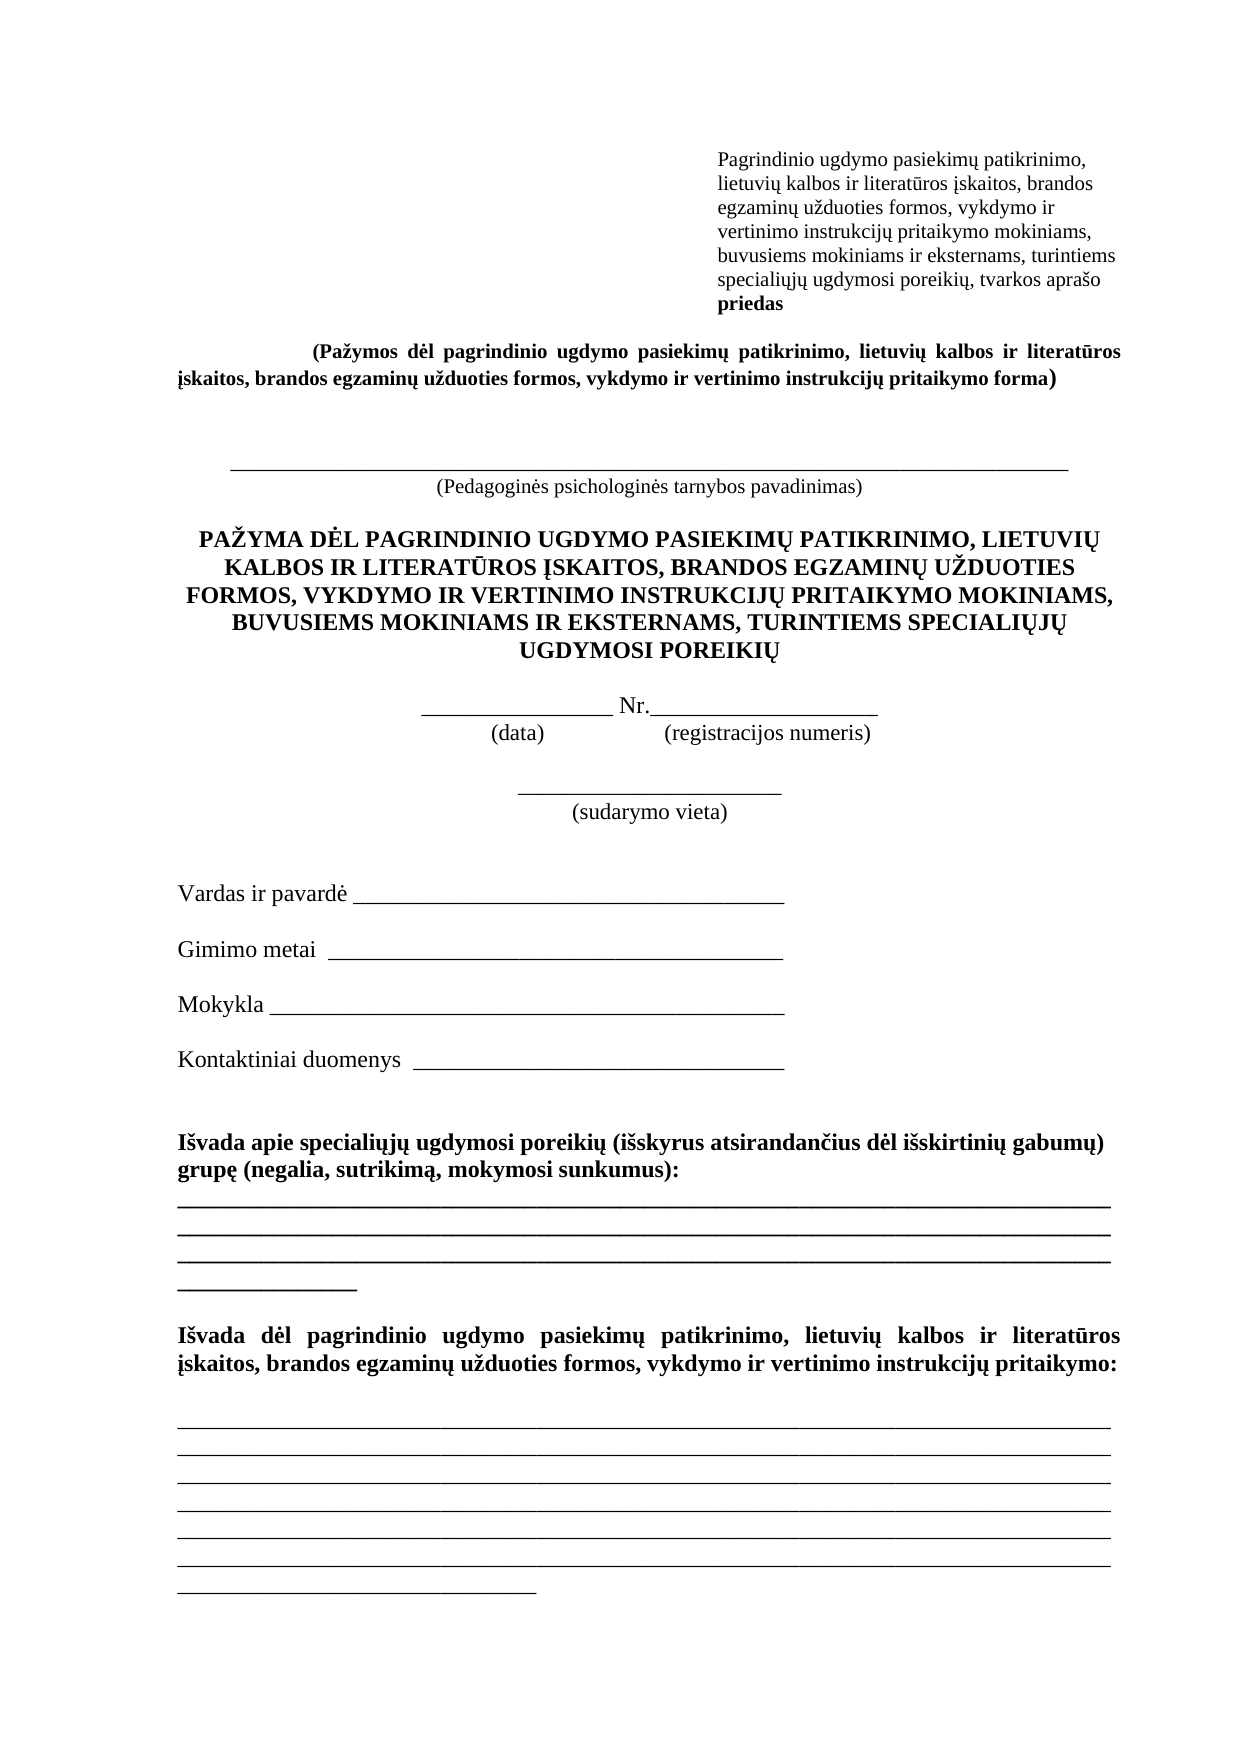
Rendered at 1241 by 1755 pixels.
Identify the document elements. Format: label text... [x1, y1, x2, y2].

text __________________________________________________________________________________________________________________________________________________________________________________________________________________________________________________________________________________________________________________________________________________________________________________________________________________________________________________________________________________________________________________ [177, 1404, 1122, 1597]
text Pagrindinio ugdymo pasiekimų patikrinimo, lietuvių kalbos ir literatūros įskaitos, brandos egzaminų užduoties formos, vykdymo ir vertinimo instrukcijų pritaikymo mokiniams, buvusiems mokiniams ir eksternams, turintiems specialiųjų ugdymosi poreikių, tvarkos aprašo [717, 147, 1122, 291]
text ________________ Nr.___________________ [177, 691, 1122, 719]
text (Pažymos dėl pagrindinio ugdymo pasiekimų patikrinimo, lietuvių kalbos ir literatūros įskaitos, brandos egzaminų užduoties formos, vykdymo ir vertinimo instrukcijų pritaikymo forma) [177, 339, 1122, 391]
text (data) (registracijos numeris) [177, 719, 1122, 745]
text Išvada apie specialiųjų ugdymosi poreikių (išskyrus atsirandančius dėl išskirtinių gabumų) grupę (negalia, sutrikimą, mokymosi sunkumus): [177, 1128, 1122, 1183]
text _________________________________________________________________________________________________________________________________________________________________________________________________________________________________________________________ [177, 1183, 1122, 1293]
text Išvada dėl pagrindinio ugdymo pasiekimų patikrinimo, lietuvių kalbos ir literatūros įskaitos, brandos egzaminų užduoties formos, vykdymo ir vertinimo instrukcijų pritaikymo: [177, 1321, 1122, 1376]
text Kontaktiniai duomenys _______________________________ [177, 1045, 1122, 1073]
text PAŽYMA DĖL PAGRINDINIO UGDYMO PASIEKIMŲ PATIKRINIMO, LIETUVIŲ KALBOS IR LITERATŪROS ĮSKAITOS, BRANDOS EGZAMINŲ UŽDUOTIES FORMOS, VYKDYMO IR VERTINIMO INSTRUKCIJŲ PRITAIKYMO MOKINIAMS, BUVUSIEMS MOKINIAMS IR EKSTERNAMS, TURINTIEMS SPECIALIŲJŲ UGDYMOSI POREIKIŲ [177, 526, 1122, 663]
text (sudarymo vieta) [177, 798, 1122, 824]
text Mokykla ___________________________________________ [177, 990, 1122, 1017]
text Vardas ir pavardė ____________________________________ [177, 879, 1122, 907]
text ______________________________________________________________________ [177, 446, 1122, 474]
text Gimimo metai ______________________________________ [177, 934, 1122, 962]
text priedas [717, 291, 1122, 315]
text _______________________ [177, 771, 1122, 798]
text (Pedagoginės psichologinės tarnybos pavadinimas) [177, 474, 1122, 498]
